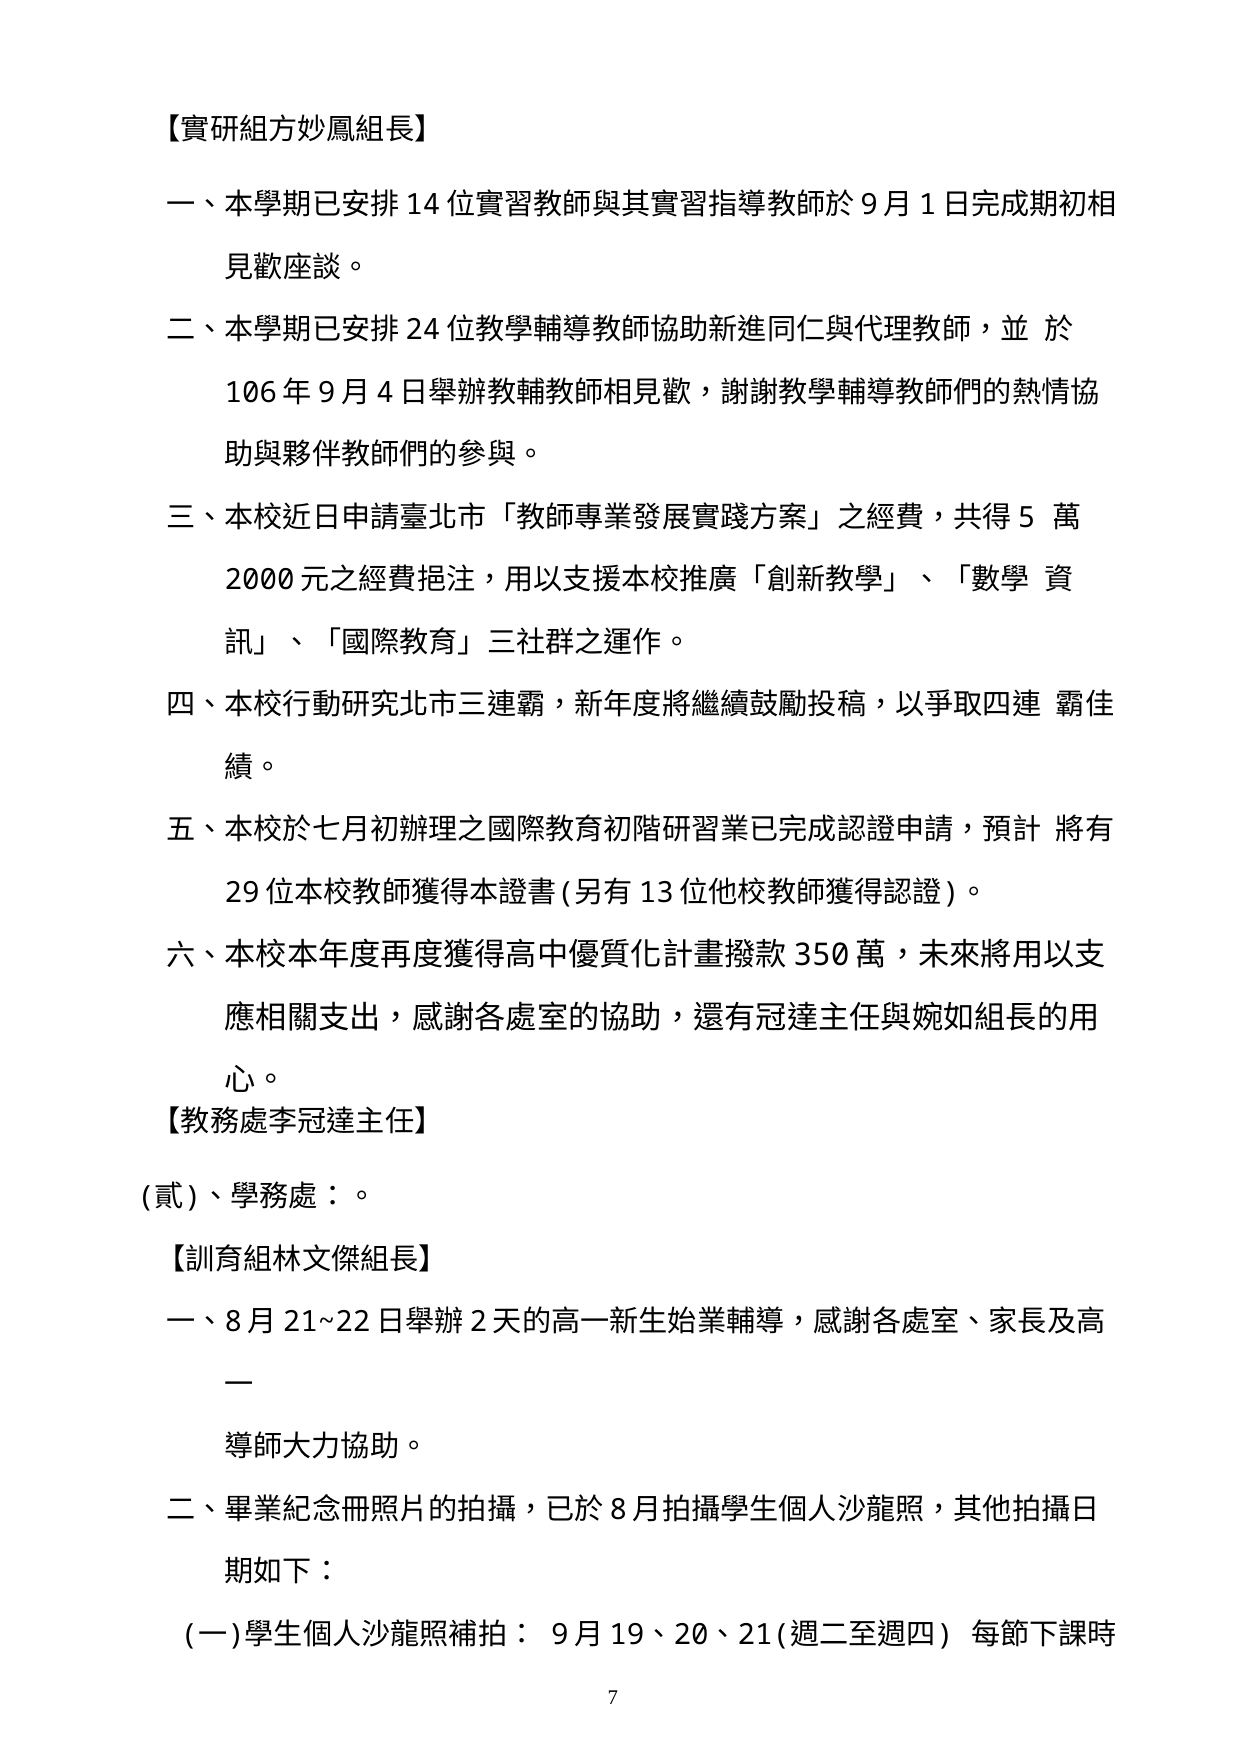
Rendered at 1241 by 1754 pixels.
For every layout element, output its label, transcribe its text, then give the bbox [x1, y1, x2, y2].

text 六、本校本年度再度獲得高中優質化計畫撥款350萬，未來將用以支應相關支出，感謝各處室的協助，還有冠達主任與婉如組長的用心。 [166, 910, 1117, 1098]
text 【訓育組林文傑組長】 [108, 1215, 1117, 1277]
text 二、畢業紀念冊照片的拍攝，已於8月拍攝學生個人沙龍照，其他拍攝日期如下： [166, 1465, 1117, 1590]
text 四、本校行動研究北市三連霸，新年度將繼續鼓勵投稿，以爭取四連 霸佳績。 [166, 660, 1117, 785]
text (貳)、學務處：。 [108, 1152, 1117, 1215]
text 二、本學期已安排24位教學輔導教師協助新進同仁與代理教師，並 於106年9月4日舉辦教輔教師相見歡，謝謝教學輔導教師們的熱情協助與夥伴教師們的參與。 [166, 285, 1117, 473]
text 三、本校近日申請臺北市「教師專業發展實踐方案」之經費，共得5 萬2000元之經費挹注，用以支援本校推廣「創新教學」、「數學 資訊」、「國際教育」三社群之運作。 [166, 473, 1117, 660]
text 【實研組方妙鳳組長】 [151, 105, 1117, 148]
text (一)學生個人沙龍照補拍： 9月19、20、21(週二至週四) 每節下課時 [180, 1590, 1117, 1652]
text 【教務處李冠達主任】 [151, 1098, 1117, 1140]
text 五、本校於七月初辦理之國際教育初階研習業已完成認證申請，預計 將有29位本校教師獲得本證書(另有13位他校教師獲得認證)。 [166, 785, 1117, 910]
text 見歡座談。 [108, 223, 1117, 285]
text 導師大力協助。 [224, 1402, 1117, 1465]
text 一、本學期已安排14位實習教師與其實習指導教師於9月1日完成期初相 [166, 160, 1117, 223]
text 一、8月21~22日舉辦2天的高一新生始業輔導，感謝各處室、家長及高一 [166, 1277, 1117, 1402]
